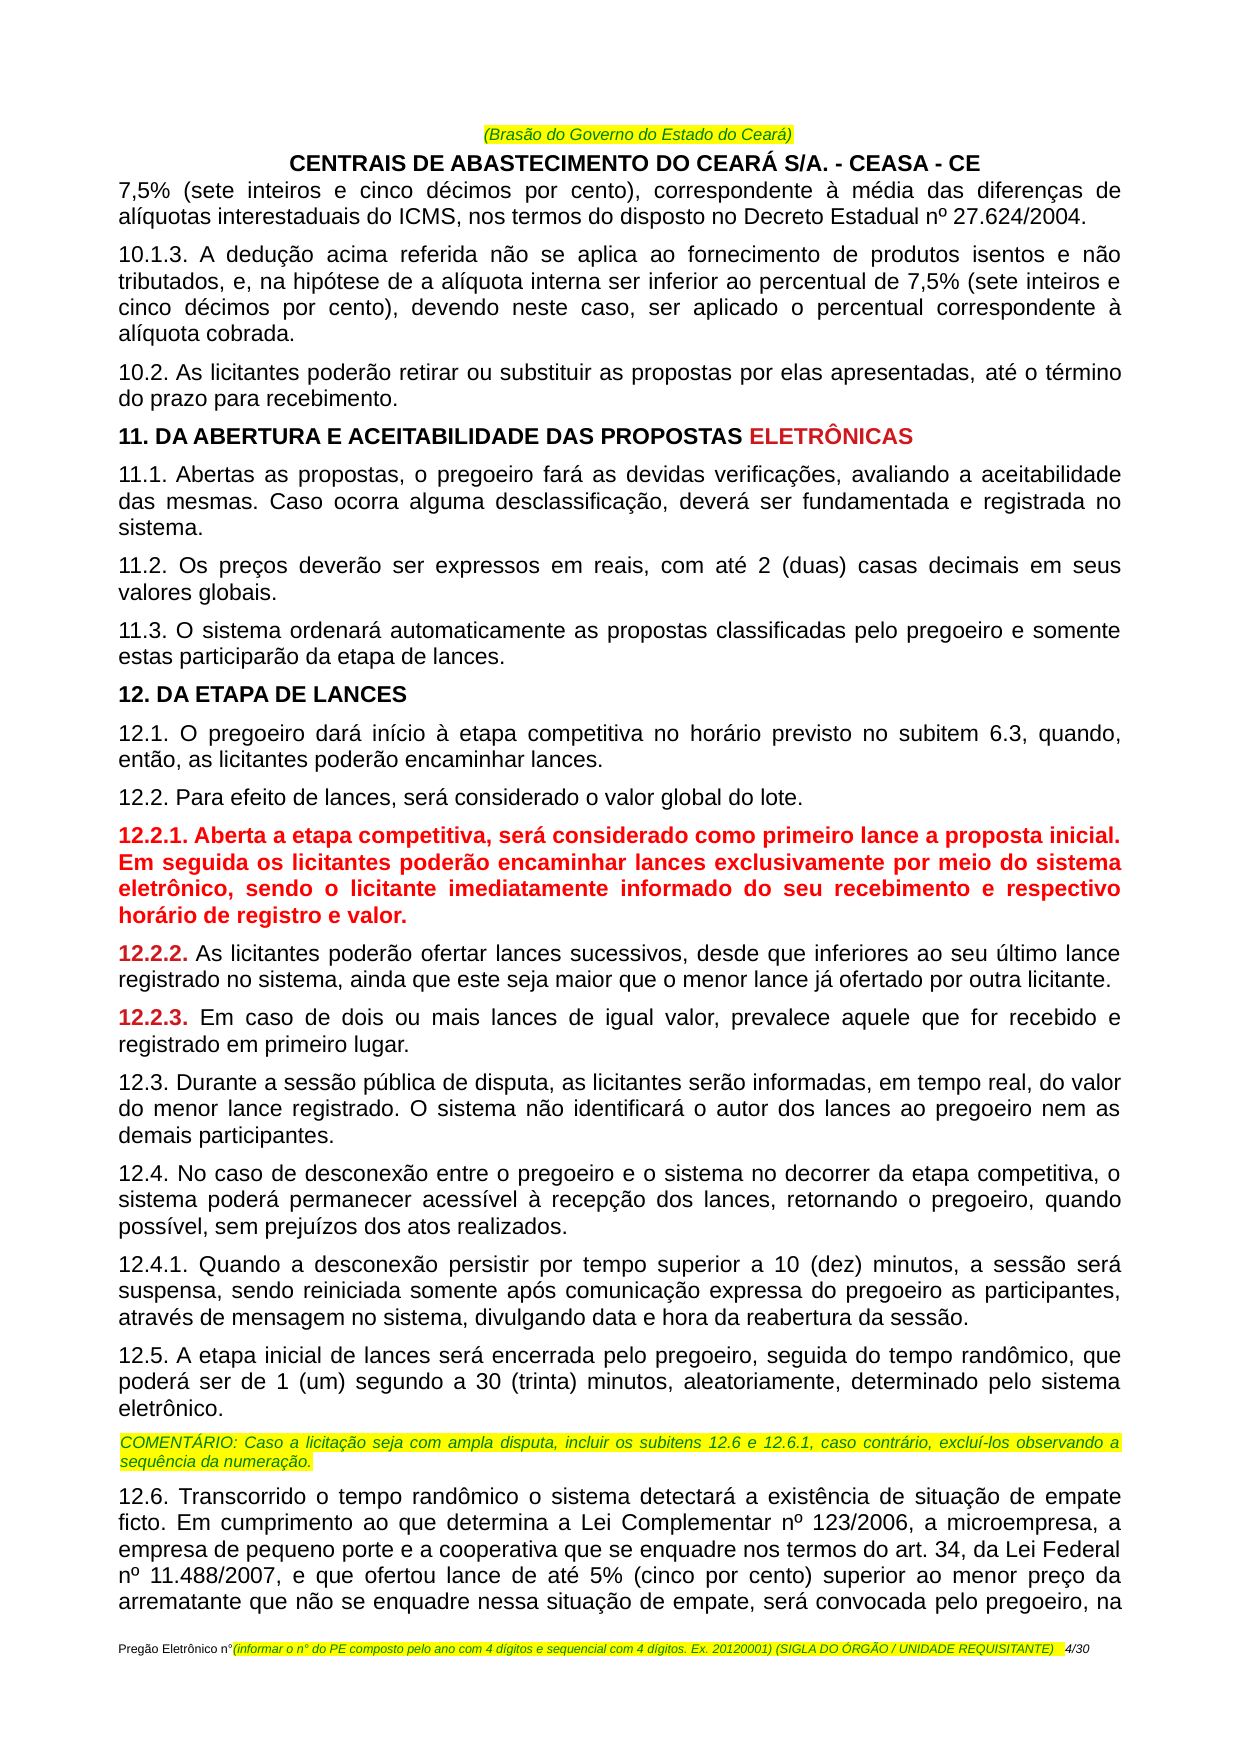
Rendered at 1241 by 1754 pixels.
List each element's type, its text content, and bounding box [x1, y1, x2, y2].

text 11.2. Os preços deverão ser expressos em reais, com até 2 (duas) casas decimais em seus valores globais. [118, 552, 1122, 605]
text 10.2. As licitantes poderão retirar ou substituir as propostas por elas apresentadas, até o término do prazo para recebimento. [118, 358, 1122, 411]
text 12.6. Transcorrido o tempo randômico o sistema detectará a existência de situação de empate ficto. Em cumprimento ao que determina a Lei Complementar nº 123/2006, a microempresa, a empresa de pequeno porte e a cooperativa que se enquadre nos termos do art. 34, da Lei Federal nº 11.488/2007, e que ofertou lance de até 5% (cinco por cento) superior ao menor preço da arrematante que não se enquadre nessa situação de empate, será convocada pelo pregoeiro, na [118, 1483, 1122, 1615]
text 12.5. A etapa inicial de lances será encerrada pelo pregoeiro, seguida do tempo randômico, que poderá ser de 1 (um) segundo a 30 (trinta) minutos, aleatoriamente, determinado pelo sistema eletrônico. [118, 1342, 1122, 1421]
text 12.2.3. Em caso de dois ou mais lances de igual valor, prevalece aquele que for recebido e registrado em primeiro lugar. [118, 1004, 1122, 1057]
text 12.2. Para efeito de lances, será considerado o valor global do lote. [118, 784, 1122, 811]
text 11.3. O sistema ordenará automaticamente as propostas classificadas pelo pregoeiro e somente estas participarão da etapa de lances. [118, 617, 1122, 669]
text 12.4.1. Quando a desconexão persistir por tempo superior a 10 (dez) minutos, a sessão será suspensa, sendo reiniciada somente após comunicação expressa do pregoeiro as participantes, através de mensagem no sistema, divulgando data e hora da reabertura da sessão. [118, 1251, 1122, 1330]
text 12.1. O pregoeiro dará início à etapa competitiva no horário previsto no subitem 6.3, quando, então, as licitantes poderão encaminhar lances. [118, 720, 1122, 772]
text COMENTÁRIO: Caso a licitação seja com ampla disputa, incluir os subitens 12.6 e 12.6.1, caso contrário, excluí-los observando a sequência da numeração. [120, 1433, 1122, 1471]
text 12.3. Durante a sessão pública de disputa, as licitantes serão informadas, em tempo real, do valor do menor lance registrado. O sistema não identificará o autor dos lances ao pregoeiro nem as demais participantes. [118, 1069, 1122, 1148]
text 11.1. Abertas as propostas, o pregoeiro fará as devidas verificações, avaliando a aceitabilidade das mesmas. Caso ocorra alguma desclassificação, deverá ser fundamentada e registrada no sistema. [118, 461, 1122, 540]
text 12.2.2. As licitantes poderão ofertar lances sucessivos, desde que inferiores ao seu último lance registrado no sistema, ainda que este seja maior que o menor lance já ofertado por outra licitante. [118, 940, 1122, 992]
text 12.4. No caso de desconexão entre o pregoeiro e o sistema no decorrer da etapa competitiva, o sistema poderá permanecer acessível à recepção dos lances, retornando o pregoeiro, quando possível, sem prejuízos dos atos realizados. [118, 1160, 1122, 1239]
text 12. DA ETAPA DE LANCES [118, 681, 1122, 708]
text 11. DA ABERTURA E ACEITABILIDADE DAS PROPOSTAS ELETRÔNICAS [118, 423, 1122, 449]
text 10.1.3. A dedução acima referida não se aplica ao fornecimento de produtos isentos e não tributados, e, na hipótese de a alíquota interna ser inferior ao percentual de 7,5% (sete inteiros e cinco décimos por cento), devendo neste caso, ser aplicado o percentual correspondente à alíquota cobrada. [118, 241, 1122, 347]
text 7,5% (sete inteiros e cinco décimos por cento), correspondente à média das diferenças de alíquotas interestaduais do ICMS, nos termos do disposto no Decreto Estadual nº 27.624/2004. [118, 177, 1122, 229]
text 12.2.1. Aberta a etapa competitiva, será considerado como primeiro lance a proposta inicial. Em seguida os licitantes poderão encaminhar lances exclusivamente por meio do sistema eletrônico, sendo o licitante imediatamente informado do seu recebimento e respectivo horário de registro e valor. [118, 822, 1122, 928]
